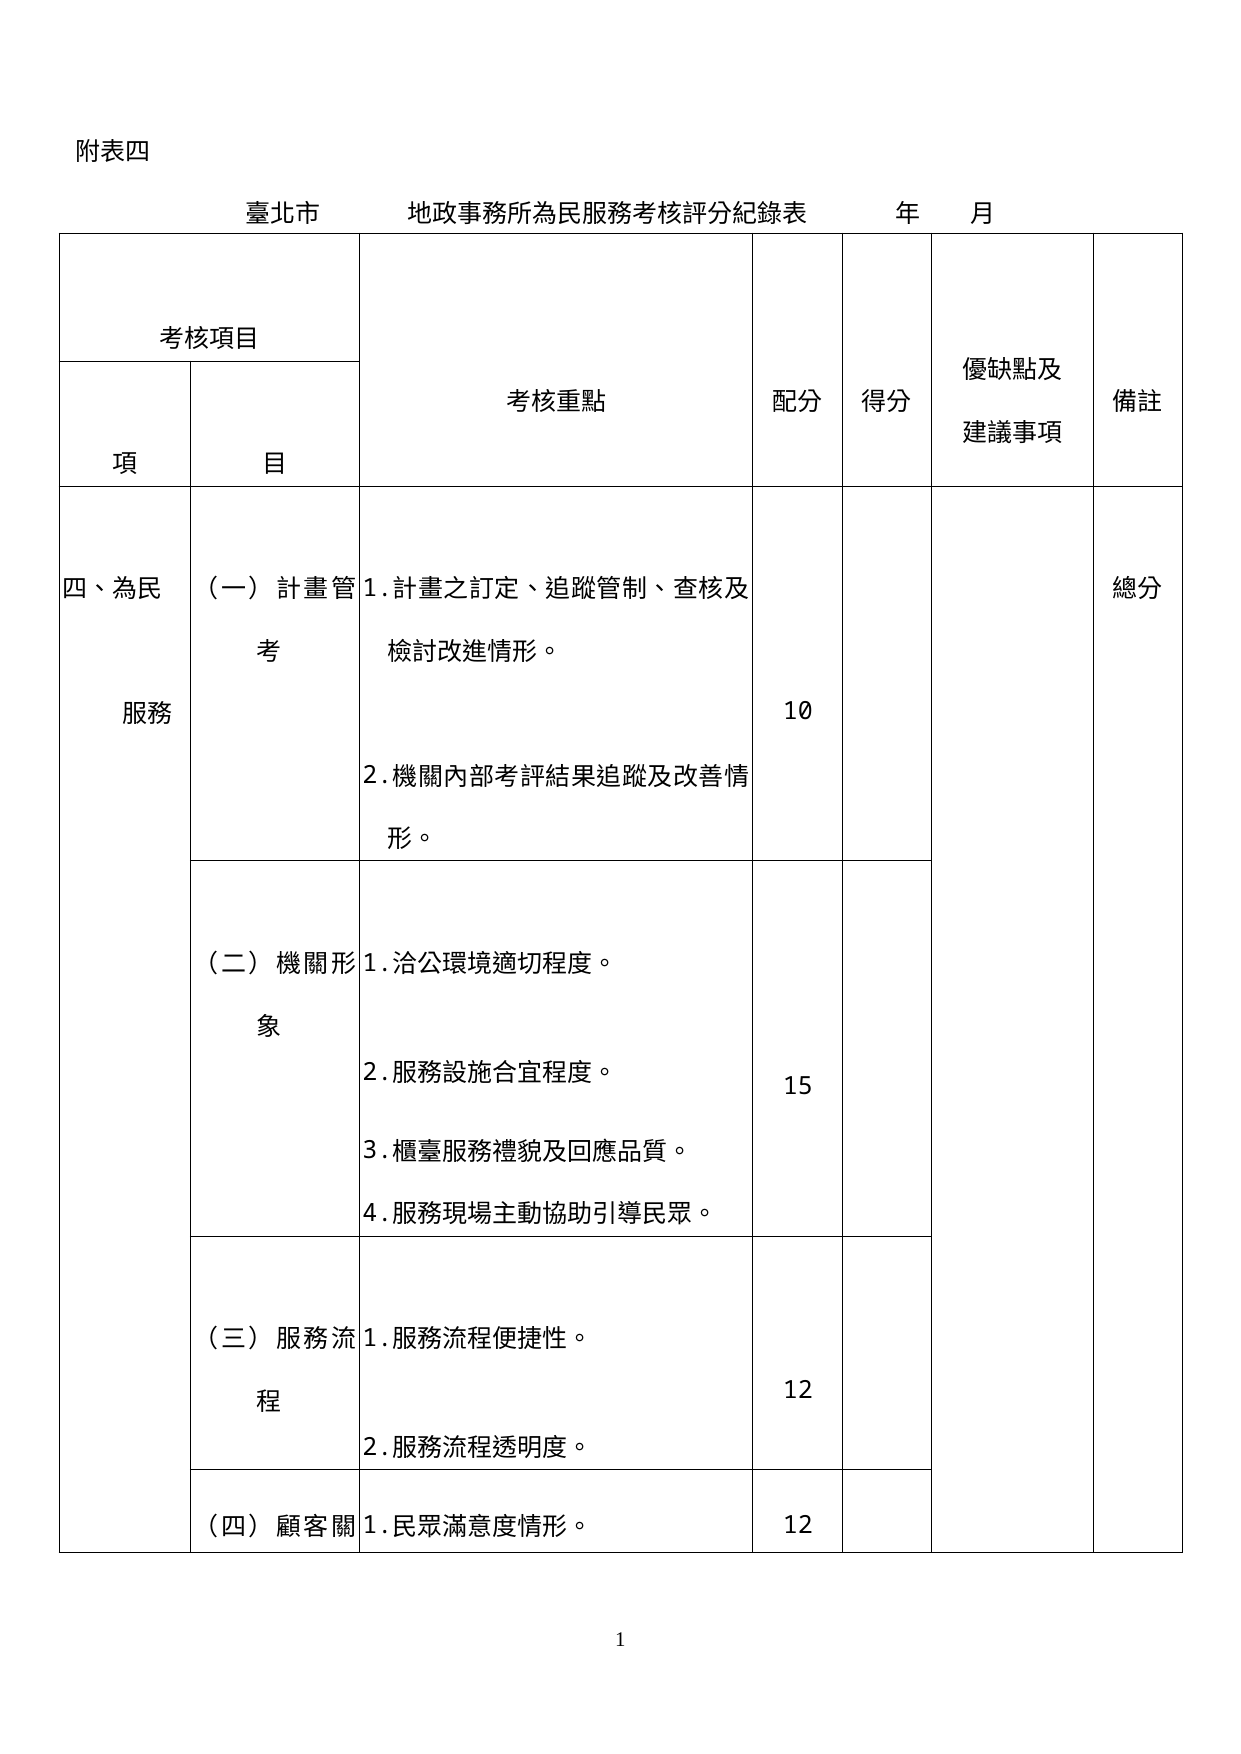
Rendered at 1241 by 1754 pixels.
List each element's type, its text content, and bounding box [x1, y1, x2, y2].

table_cell （三）服務流程 [191, 1237, 359, 1469]
table_header 配分 [753, 234, 842, 486]
table_header 備註 [1094, 234, 1182, 486]
table_cell 15 [753, 861, 842, 1236]
table_cell 1.洽公環境適切程度。 2.服務設施合宜程度。 3.櫃臺服務禮貌及回應品質。 4.服務現場主動協助引導民眾。 [360, 861, 752, 1236]
table_cell [843, 1237, 931, 1469]
table_cell （一）計畫管考 [191, 487, 359, 860]
table_header 優缺點及 建議事項 [932, 234, 1093, 486]
text 臺北市 地政事務所為民服務考核評分紀錄表 年 月 [75, 170, 1165, 233]
table_cell 目 [191, 362, 359, 486]
table_cell [843, 487, 931, 860]
table_cell [932, 487, 1093, 1552]
text 附表四 [75, 108, 1165, 170]
table_cell [843, 861, 931, 1236]
table_cell 10 [753, 487, 842, 860]
table_cell 1.民眾滿意度情形。 [360, 1470, 752, 1552]
table_cell 1.服務流程便捷性。 2.服務流程透明度。 [360, 1237, 752, 1469]
table_cell [843, 1470, 931, 1552]
table_cell 1.計畫之訂定、追蹤管制、查核及檢討改進情形。 2.機關內部考評結果追蹤及改善情形。 [360, 487, 752, 860]
table_header 得分 [843, 234, 931, 486]
table_cell （四）顧客關 [191, 1470, 359, 1552]
table_cell 12 [753, 1237, 842, 1469]
table_cell 四、為民 服務 [60, 487, 190, 1552]
table_cell 項 [60, 362, 190, 486]
table_cell （二）機關形象 [191, 861, 359, 1236]
table_cell 12 [753, 1470, 842, 1552]
table_header 考核重點 [360, 234, 752, 486]
table_header 考核項目 [60, 234, 359, 361]
table_cell 總分 [1094, 487, 1182, 1552]
